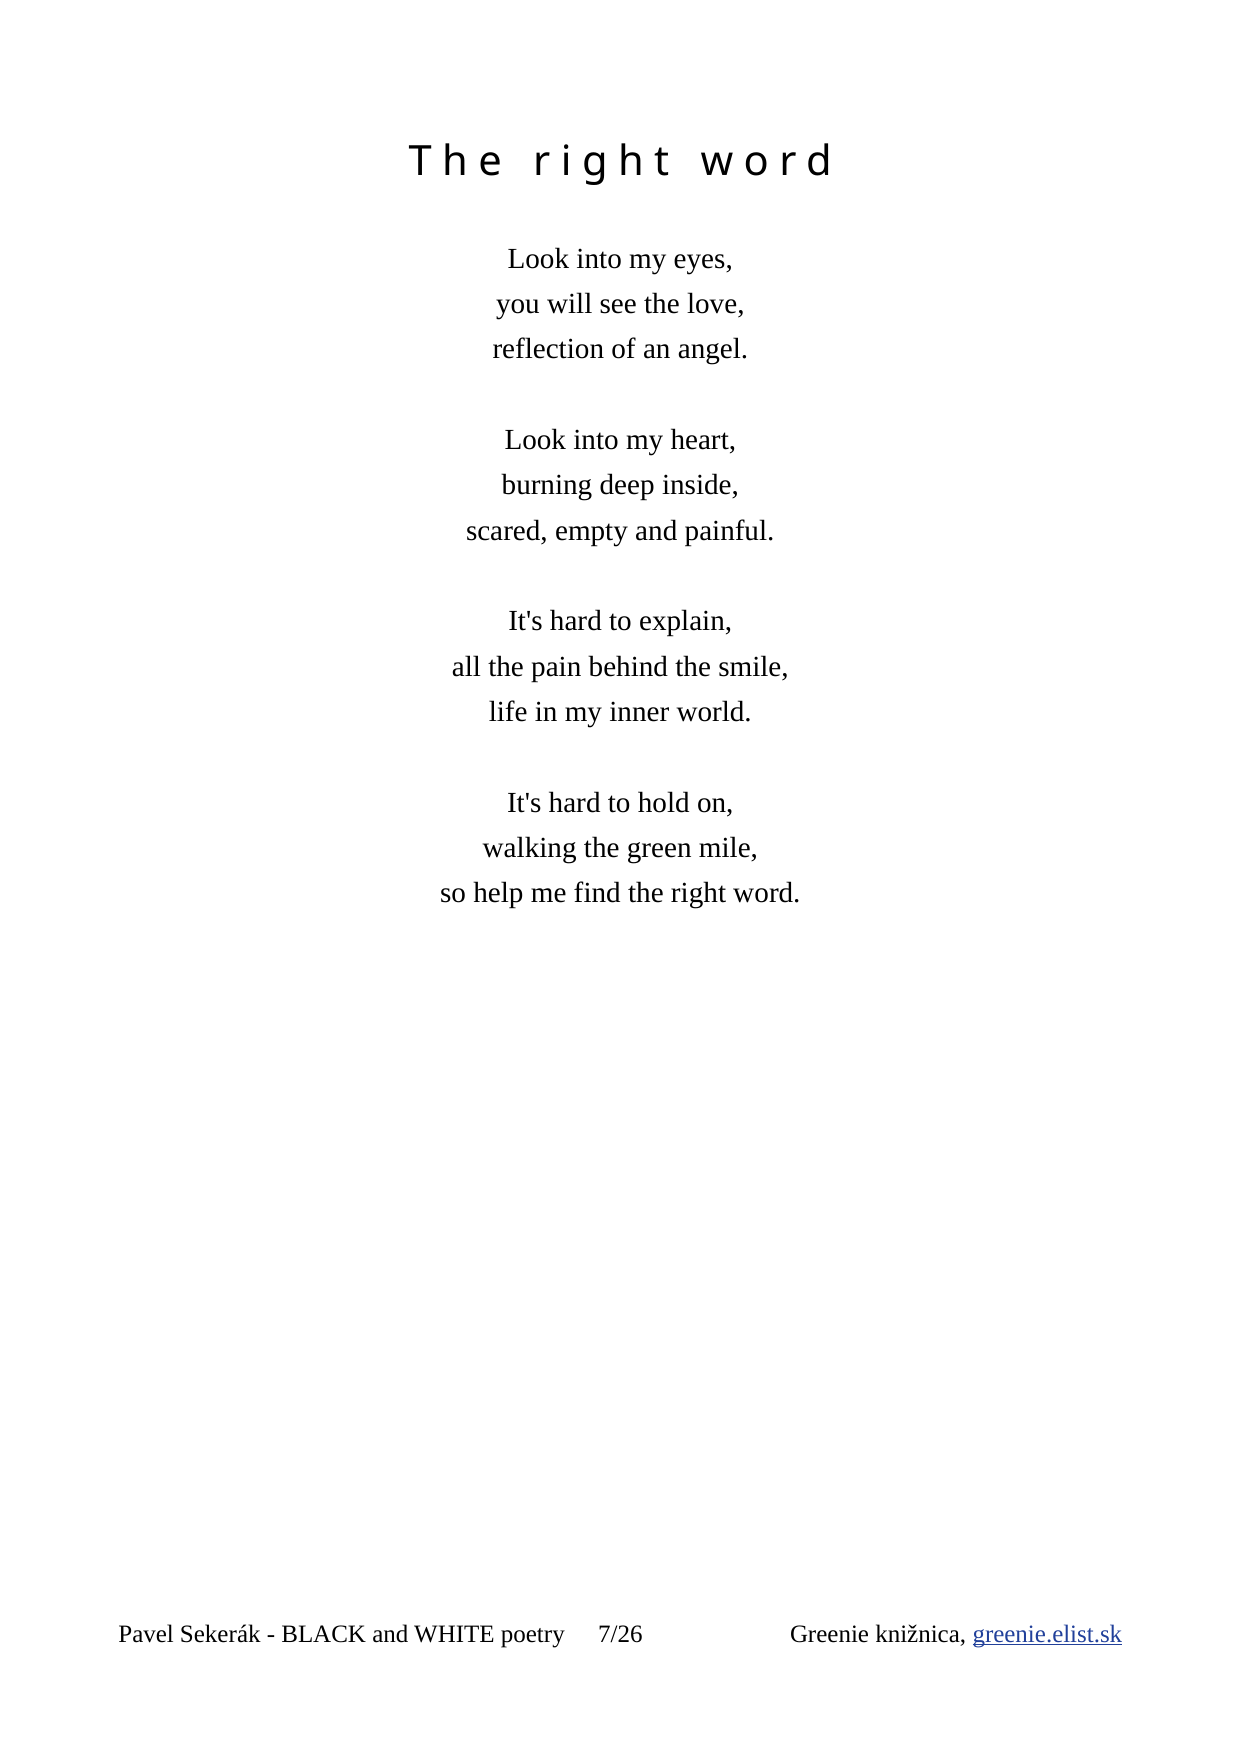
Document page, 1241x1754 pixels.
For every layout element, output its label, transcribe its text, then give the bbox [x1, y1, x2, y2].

text walking the green mile, [106, 830, 1134, 863]
subtitle The right word [106, 131, 1134, 188]
text burning deep inside, [106, 467, 1134, 501]
text Look into my heart, [106, 422, 1134, 456]
text you will see the love, [106, 286, 1134, 320]
text It's hard to explain, [106, 603, 1134, 637]
text all the pain behind the smile, [106, 649, 1134, 682]
text It's hard to hold on, [106, 785, 1134, 818]
text scared, empty and painful. [106, 513, 1134, 546]
text Look into my eyes, [106, 241, 1134, 274]
text reflection of an angel. [106, 332, 1134, 365]
text life in my inner world. [106, 694, 1134, 728]
text so help me find the right word. [106, 875, 1134, 909]
